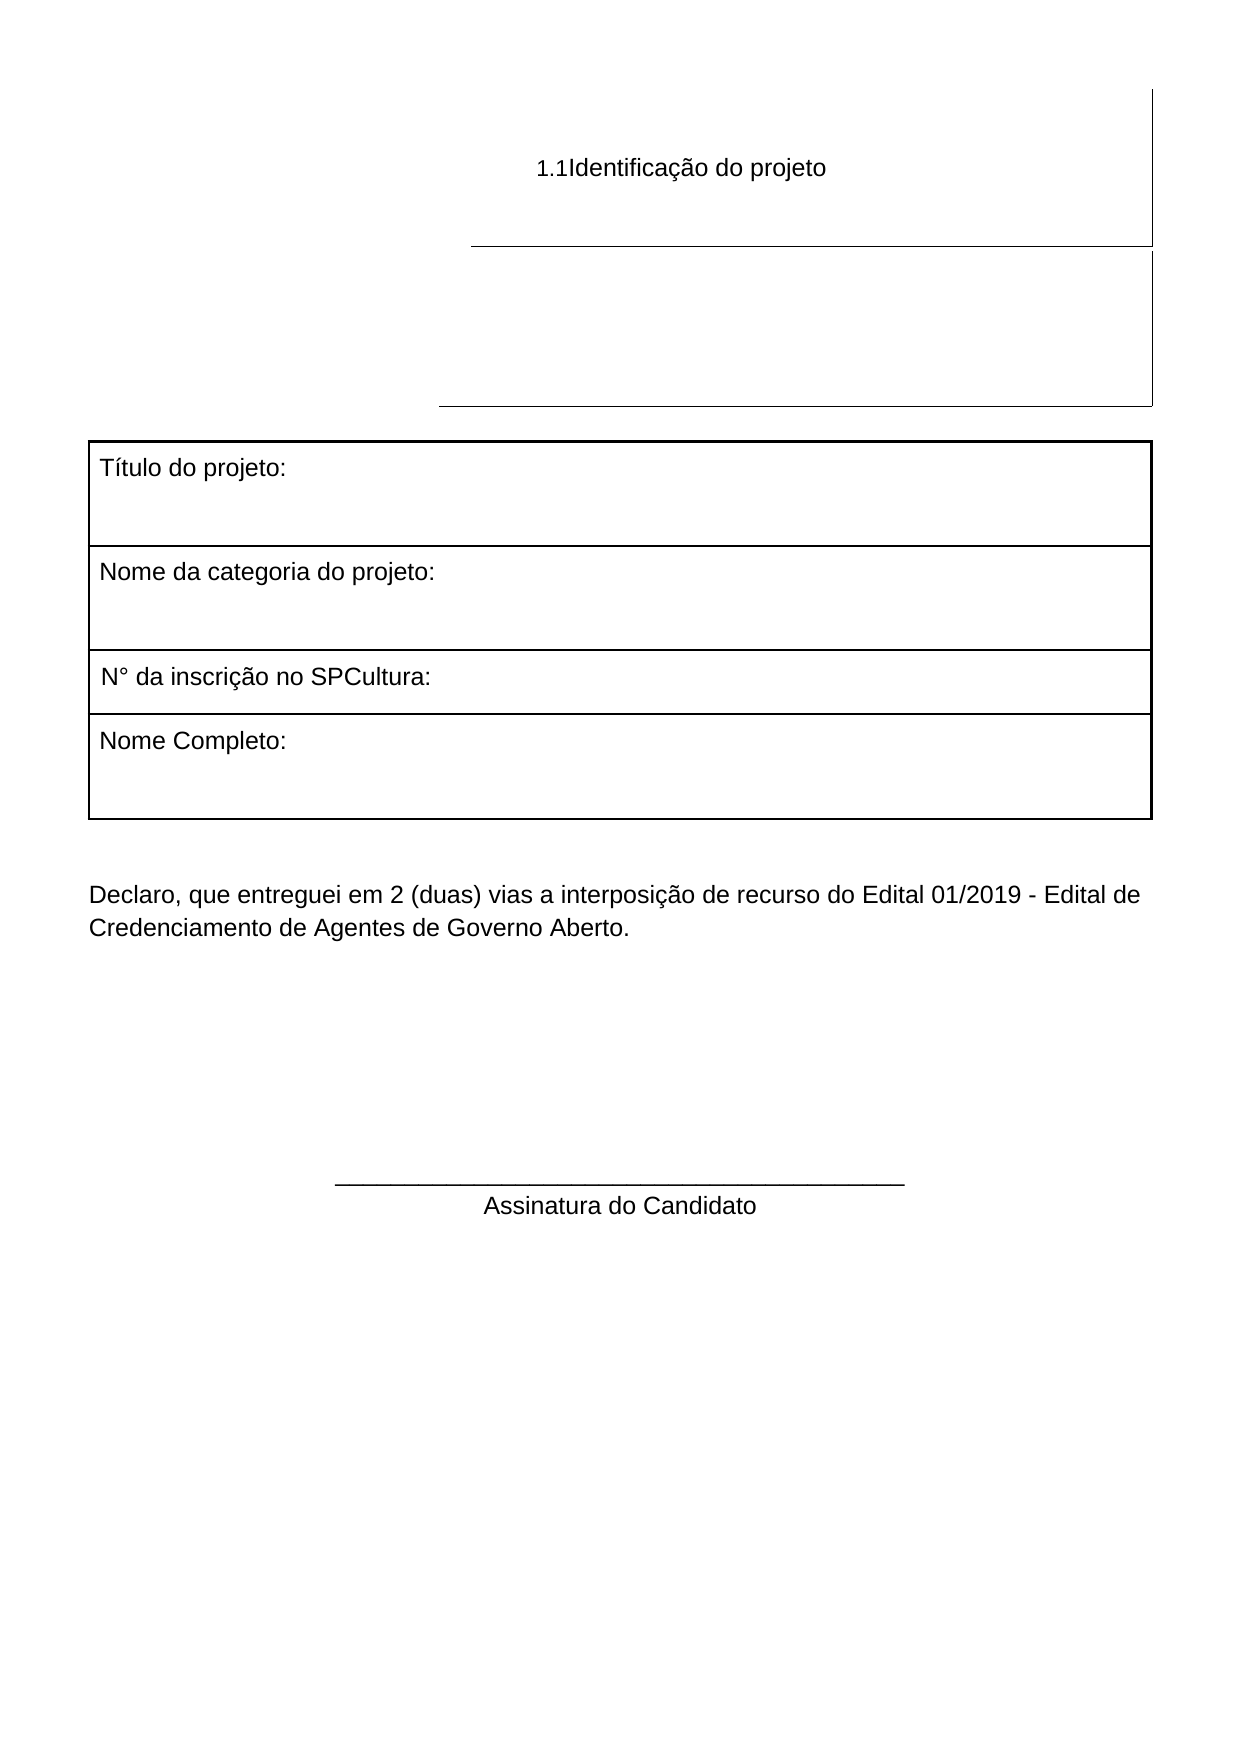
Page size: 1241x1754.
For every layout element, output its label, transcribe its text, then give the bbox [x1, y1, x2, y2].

table_header Título do projeto: [90, 443, 1150, 545]
table_cell N° da inscrição no SPCultura: [90, 651, 1150, 713]
table_cell Nome Completo: [90, 715, 1150, 818]
text Declaro, que entreguei em 2 (duas) vias a interposição de recurso do Edital 01/2019 - Edital de Credenciamento de Agentes de Governo Aberto. [89, 880, 1152, 942]
table_cell Nome da categoria do projeto: [90, 547, 1150, 649]
list Identificação do projeto [471, 89, 1152, 246]
text _________________________________________ [89, 1158, 1152, 1186]
text Assinatura do Candidato [89, 1191, 1152, 1219]
